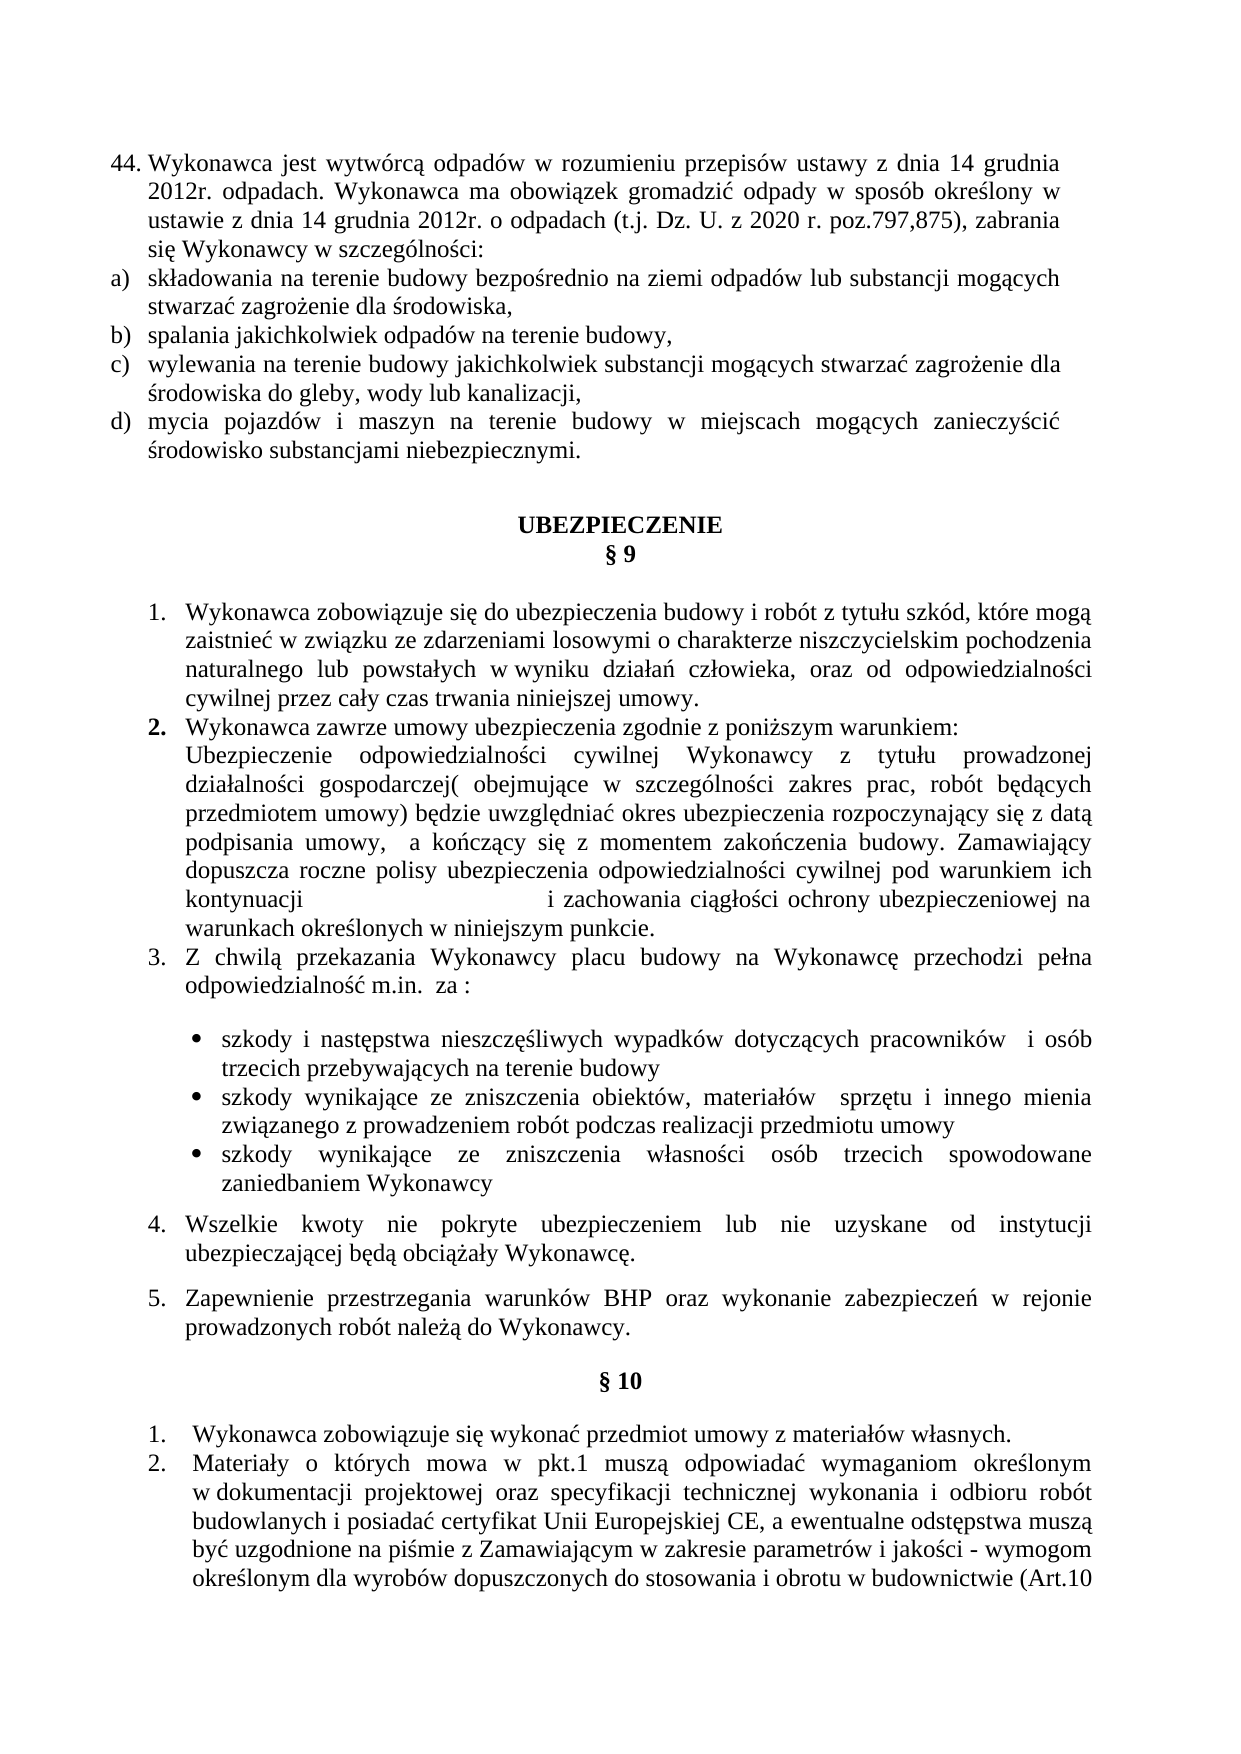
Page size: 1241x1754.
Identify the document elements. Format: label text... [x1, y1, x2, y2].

list Wszelkie kwoty nie pokryte ubezpieczeniem lub nie uzyskane od instytucji ubezpieczającej będą obciążały Wykonawcę. [148, 1209, 1093, 1267]
list spalania jakichkolwiek odpadów na terenie budowy, [110, 320, 1061, 349]
text § 10 [148, 1366, 1093, 1394]
text Ubezpieczenie odpowiedzialności cywilnej Wykonawcy z tytułu prowadzonej działalności gospodarczej( obejmujące w szczególności zakres prac, robót będących przedmiotem umowy) będzie uwzględniać okres ubezpieczenia rozpoczynający się z datą podpisania umowy, a kończący się z momentem zakończenia budowy. Zamawiający dopuszcza roczne polisy ubezpieczenia odpowiedzialności cywilnej pod warunkiem ich kontynuacji i zachowania ciągłości ochrony ubezpieczeniowej na warunkach określonych w niniejszym punkcie. [185, 740, 1093, 942]
text UBEZPIECZENIE [148, 510, 1093, 539]
list Wykonawca zobowiązuje się wykonać przedmiot umowy z materiałów własnych. [148, 1419, 1093, 1448]
text § 9 [148, 539, 1093, 568]
list Z chwilą przekazania Wykonawcy placu budowy na Wykonawcę przechodzi pełna odpowiedzialność m.in. za : [148, 942, 1093, 999]
list Wykonawca zawrze umowy ubezpieczenia zgodnie z poniższym warunkiem: [148, 712, 1093, 740]
list Wykonawca zobowiązuje się do ubezpieczenia budowy i robót z tytułu szkód, które mogą zaistnieć w związku ze zdarzeniami losowymi o charakterze niszczycielskim pochodzenia naturalnego lub powstałych w wyniku działań człowieka, oraz od odpowiedzialności cywilnej przez cały czas trwania niniejszej umowy. [148, 597, 1093, 712]
list szkody i następstwa nieszczęśliwych wypadków dotyczących pracowników i osób trzecich przebywających na terenie budowy [192, 1024, 1093, 1082]
list składowania na terenie budowy bezpośrednio na ziemi odpadów lub substancji mogących stwarzać zagrożenie dla środowiska, [110, 263, 1061, 320]
list szkody wynikające ze zniszczenia własności osób trzecich spowodowane zaniedbaniem Wykonawcy [192, 1139, 1093, 1197]
list Materiały o których mowa w pkt.1 muszą odpowiadać wymaganiom określonym w dokumentacji projektowej oraz specyfikacji technicznej wykonania i odbioru robót budowlanych i posiadać certyfikat Unii Europejskiej CE, a ewentualne odstępstwa muszą być uzgodnione na piśmie z Zamawiającym w zakresie parametrów i jakości - wymogom określonym dla wyrobów dopuszczonych do stosowania i obrotu w budownictwie (Art.10 [148, 1448, 1093, 1592]
list Wykonawca jest wytwórcą odpadów w rozumieniu przepisów ustawy z dnia 14 grudnia 2012r. odpadach. Wykonawca ma obowiązek gromadzić odpady w sposób określony w ustawie z dnia 14 grudnia 2012r. o odpadach (t.j. Dz. U. z 2020 r. poz.797,875), zabrania się Wykonawcy w szczególności: [110, 148, 1061, 263]
list Zapewnienie przestrzegania warunków BHP oraz wykonanie zabezpieczeń w rejonie prowadzonych robót należą do Wykonawcy. [148, 1283, 1093, 1341]
list mycia pojazdów i maszyn na terenie budowy w miejscach mogących zanieczyścić środowisko substancjami niebezpiecznymi. [110, 406, 1061, 464]
list wylewania na terenie budowy jakichkolwiek substancji mogących stwarzać zagrożenie dla środowiska do gleby, wody lub kanalizacji, [110, 349, 1061, 406]
list szkody wynikające ze zniszczenia obiektów, materiałów sprzętu i innego mienia związanego z prowadzeniem robót podczas realizacji przedmiotu umowy [192, 1082, 1093, 1139]
